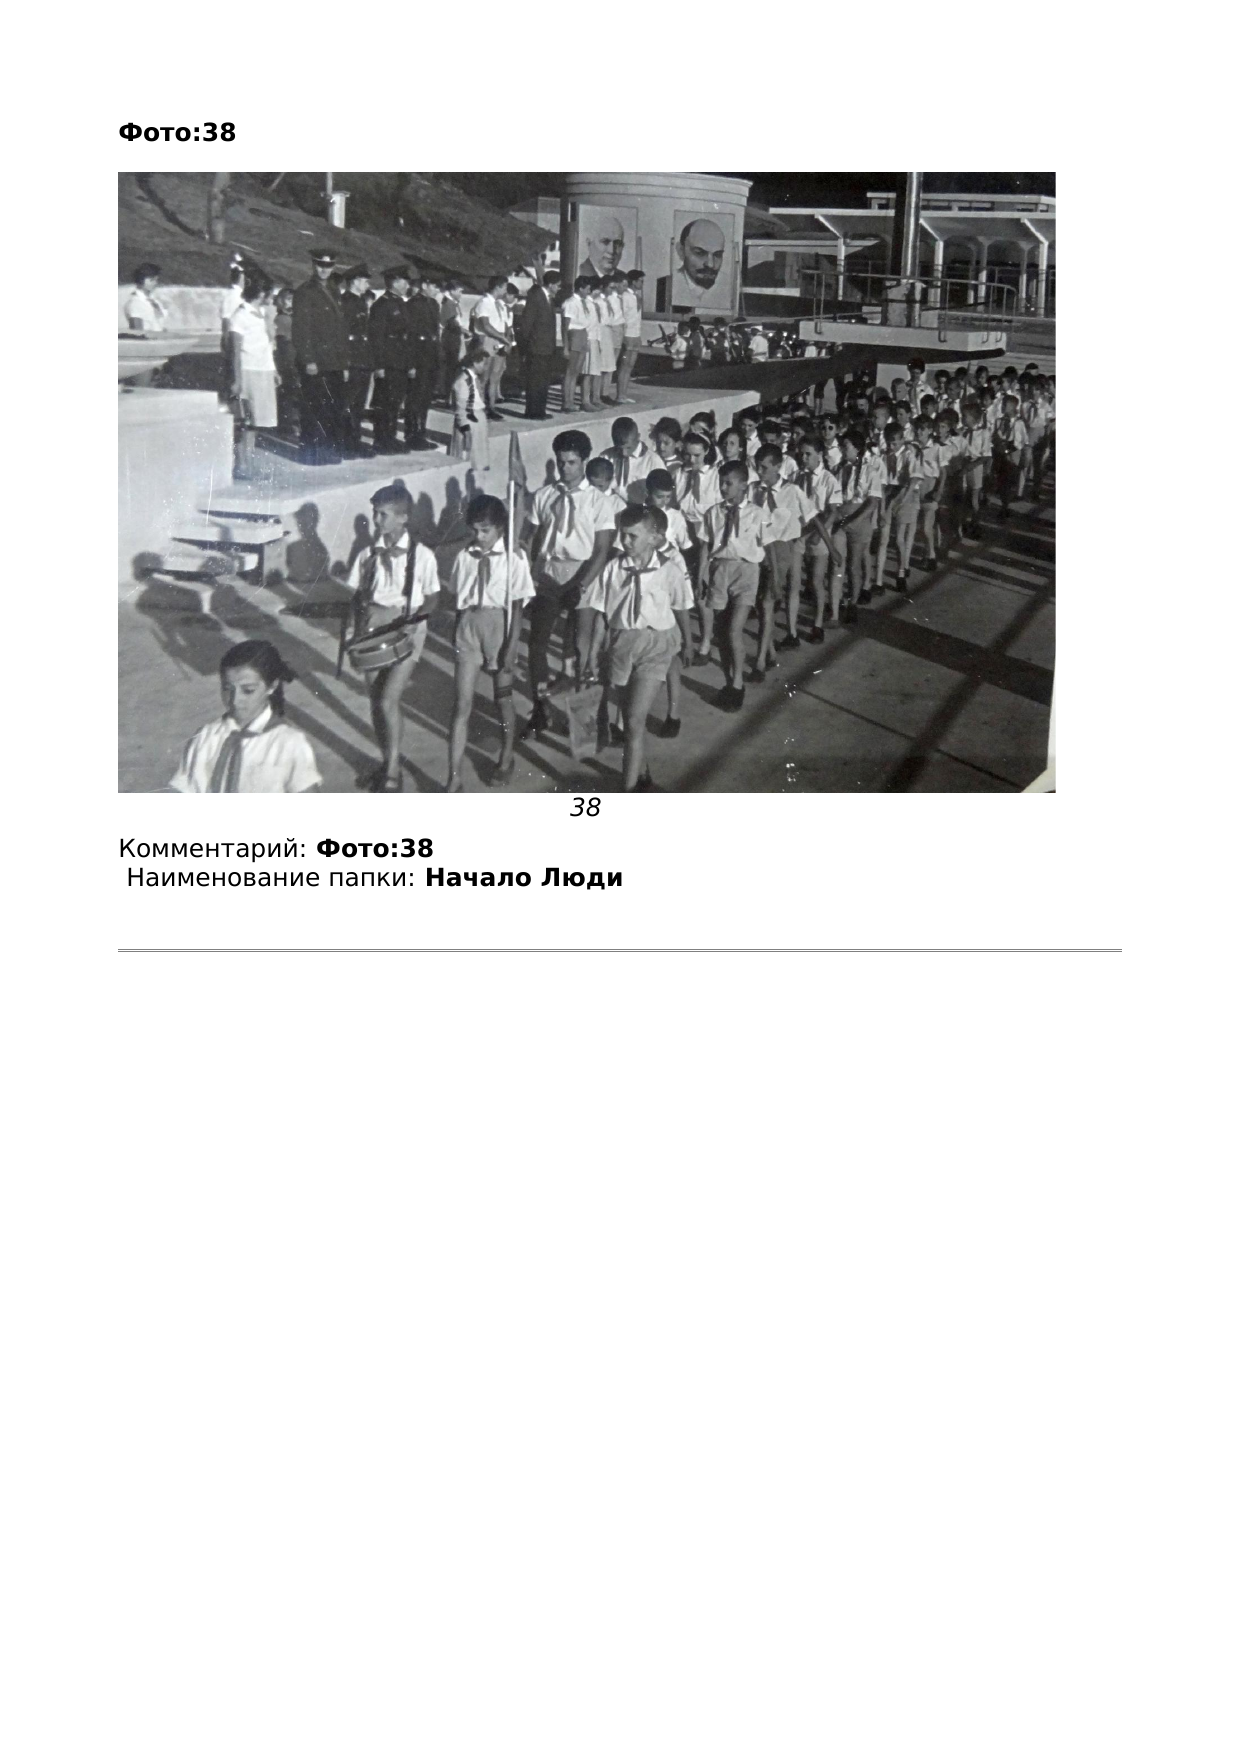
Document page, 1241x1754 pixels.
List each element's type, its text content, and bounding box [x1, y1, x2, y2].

text 38 [118, 793, 1056, 822]
text Комментарий: Фото:38 Наименование папки: Начало Люди [118, 834, 1122, 922]
picture [118, 172, 1056, 793]
subtitle Фото:38 [118, 118, 1122, 147]
